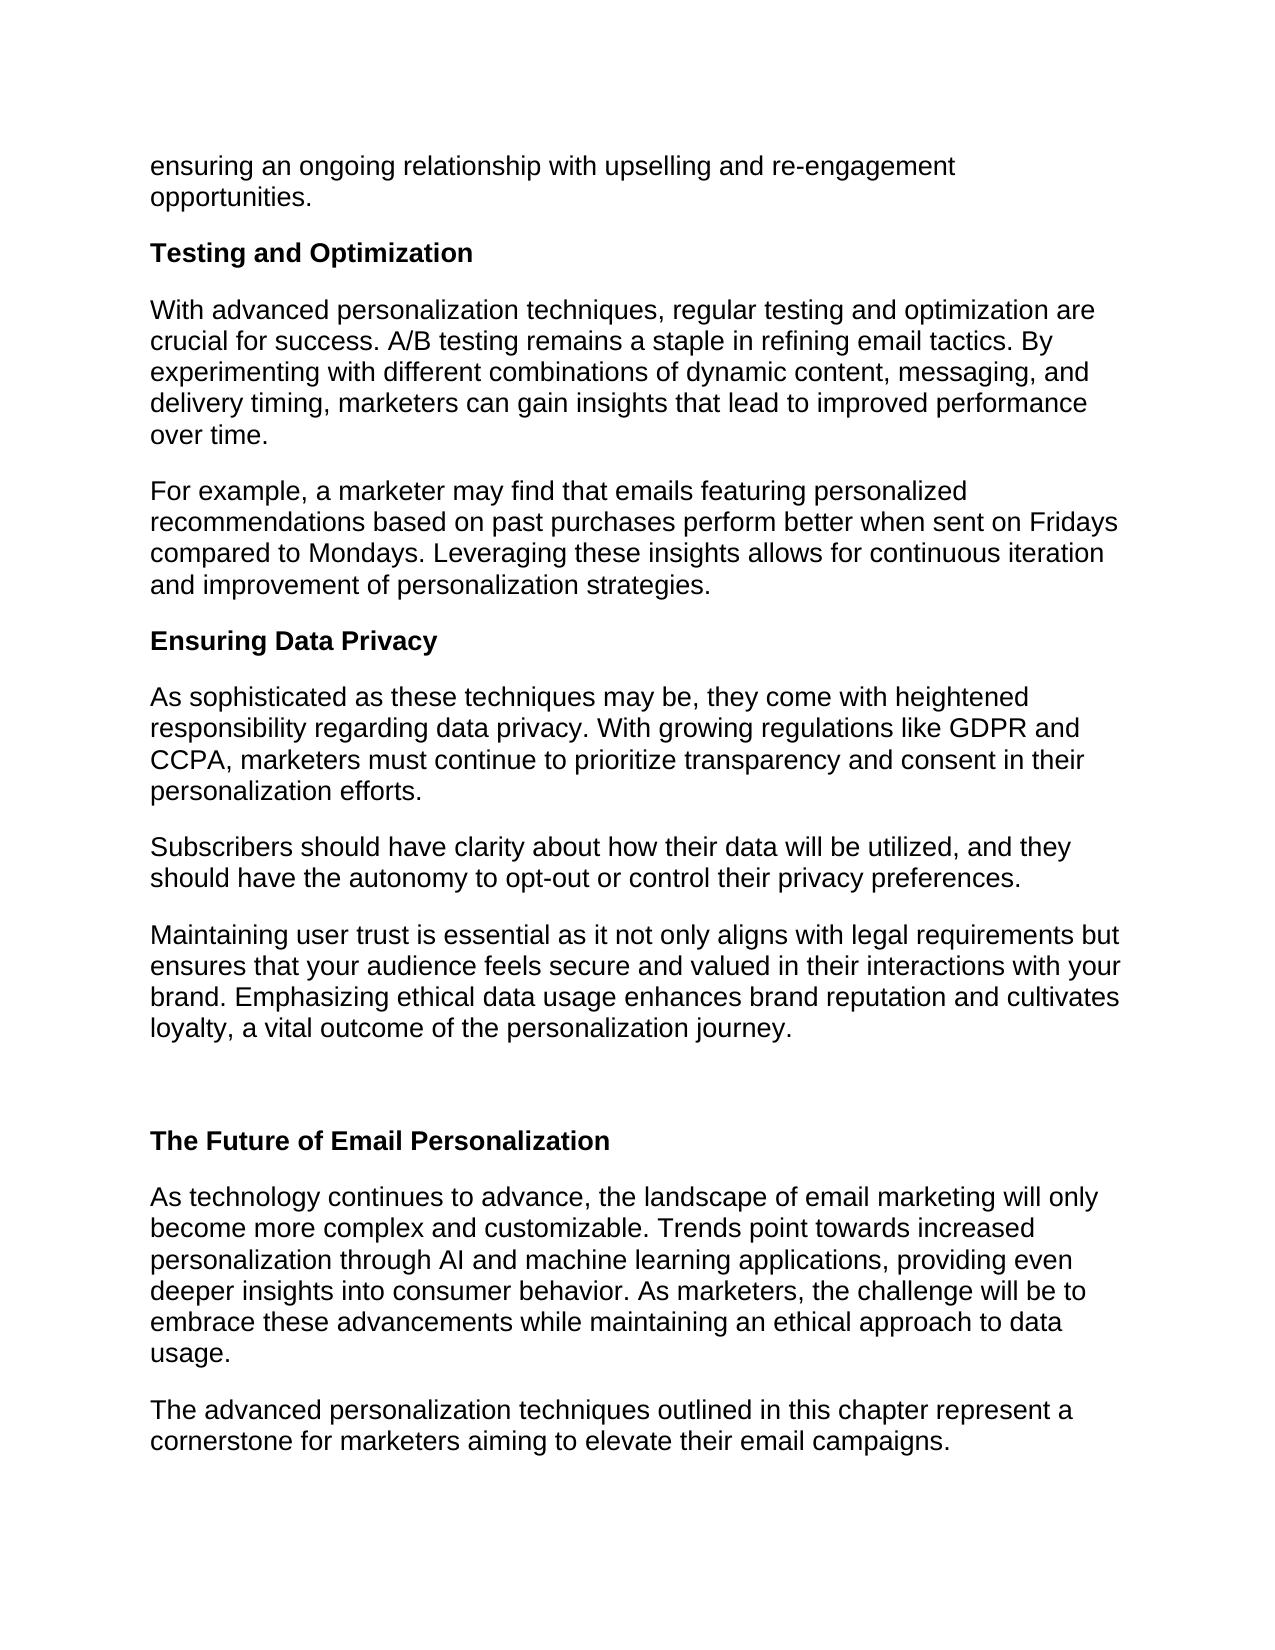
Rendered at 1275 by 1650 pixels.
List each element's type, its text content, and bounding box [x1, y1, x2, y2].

text The advanced personalization techniques outlined in this chapter represent a cornerstone for marketers aiming to elevate their email campaigns. [150, 1394, 1125, 1456]
text Subscribers should have clarity about how their data will be utilized, and they should have the autonomy to opt-out or control their privacy preferences. [150, 831, 1125, 894]
text ensuring an ongoing relationship with upselling and re-engagement opportunities. [150, 150, 1125, 212]
text As technology continues to advance, the landscape of email marketing will only become more complex and customizable. Trends point towards increased personalization through AI and machine learning applications, providing even deeper insights into consumer behavior. As marketers, the challenge will be to embrace these advancements while maintaining an ethical approach to data usage. [150, 1181, 1125, 1369]
subtitle The Future of Email Personalization [150, 1125, 1125, 1156]
text For example, a marketer may find that emails featuring personalized recommendations based on past purchases perform better when sent on Fridays compared to Mondays. Leveraging these insights allows for continuous iteration and improvement of personalization strategies. [150, 475, 1125, 600]
text As sophisticated as these techniques may be, they come with heightened responsibility regarding data privacy. With growing regulations like GDPR and CCPA, marketers must continue to prioritize transparency and consent in their personalization efforts. [150, 681, 1125, 806]
subtitle Ensuring Data Privacy [150, 625, 1125, 656]
text With advanced personalization techniques, regular testing and optimization are crucial for success. A/B testing remains a staple in refining email tactics. By experimenting with different combinations of dynamic content, messaging, and delivery timing, marketers can gain insights that lead to improved performance over time. [150, 294, 1125, 450]
subtitle Testing and Optimization [150, 237, 1125, 269]
text Maintaining user trust is essential as it not only aligns with legal requirements but ensures that your audience feels secure and valued in their interactions with your brand. Emphasizing ethical data usage enhances brand reputation and cultivates loyalty, a vital outcome of the personalization journey. [150, 919, 1125, 1044]
